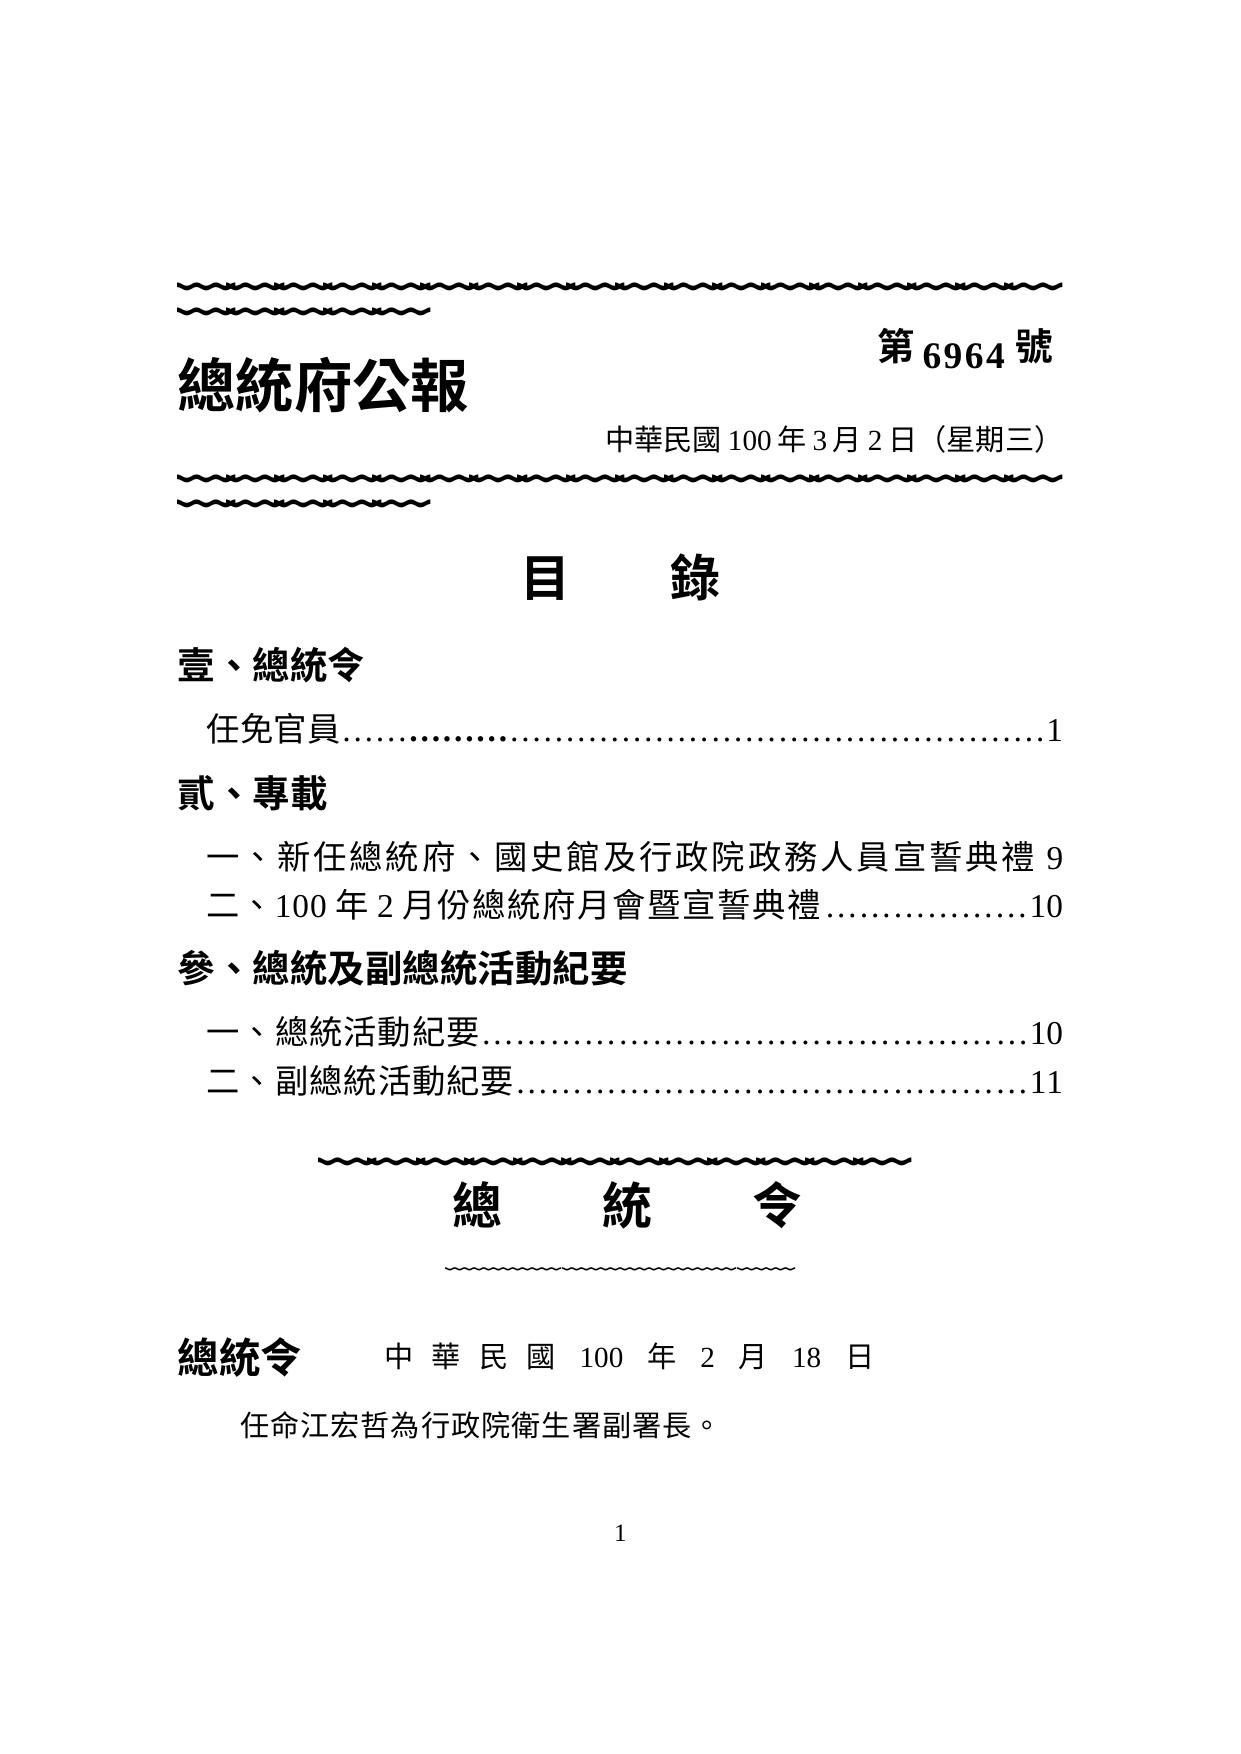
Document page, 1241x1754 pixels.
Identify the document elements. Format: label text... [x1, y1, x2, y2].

text 貳、專載 [177, 764, 1063, 818]
table_header 中華民國100年2月18日 [381, 1311, 877, 1399]
text 二、100年2月份總統府月會暨宣誓典禮………………10 [206, 879, 1063, 927]
text 總 統 令 [192, 1178, 1063, 1236]
table_header 總統令 [174, 1311, 381, 1399]
text 任免官員………………………………………………………1 [206, 703, 1063, 751]
text 二、副總統活動紀要………………………………………11 [206, 1054, 1063, 1103]
text ﹏﹏﹏﹏﹏﹏﹏﹏﹏﹏﹏﹏ [177, 1140, 1063, 1165]
text ﹏﹏﹏﹏﹏﹏﹏﹏﹏﹏﹏﹏﹏﹏﹏﹏﹏﹏﹏﹏﹏﹏﹏ [177, 457, 1063, 507]
text 壹、總統令 [177, 636, 1063, 690]
text ﹏﹏﹏﹏﹏﹏﹏﹏﹏﹏﹏﹏﹏﹏﹏﹏﹏﹏﹏﹏﹏﹏﹏ [177, 266, 1063, 316]
text 一、總統活動紀要…………………………………………10 [206, 1006, 1063, 1054]
text 任命江宏哲為行政院衛生署副署長。 [177, 1399, 1063, 1445]
text 目 錄 [177, 539, 1063, 611]
text 參、總統及副總統活動紀要 [177, 939, 1063, 994]
text 一、新任總統府、國史館及行政院政務人員宣誓典禮9 [206, 830, 1063, 879]
text 總統府公報 第6964號 [177, 316, 1063, 420]
text 中華民國100年3月2日（星期三） [177, 420, 1063, 457]
text ﹏﹏﹏﹏﹏﹏﹏﹏﹏﹏﹏﹏ [177, 1248, 1063, 1273]
